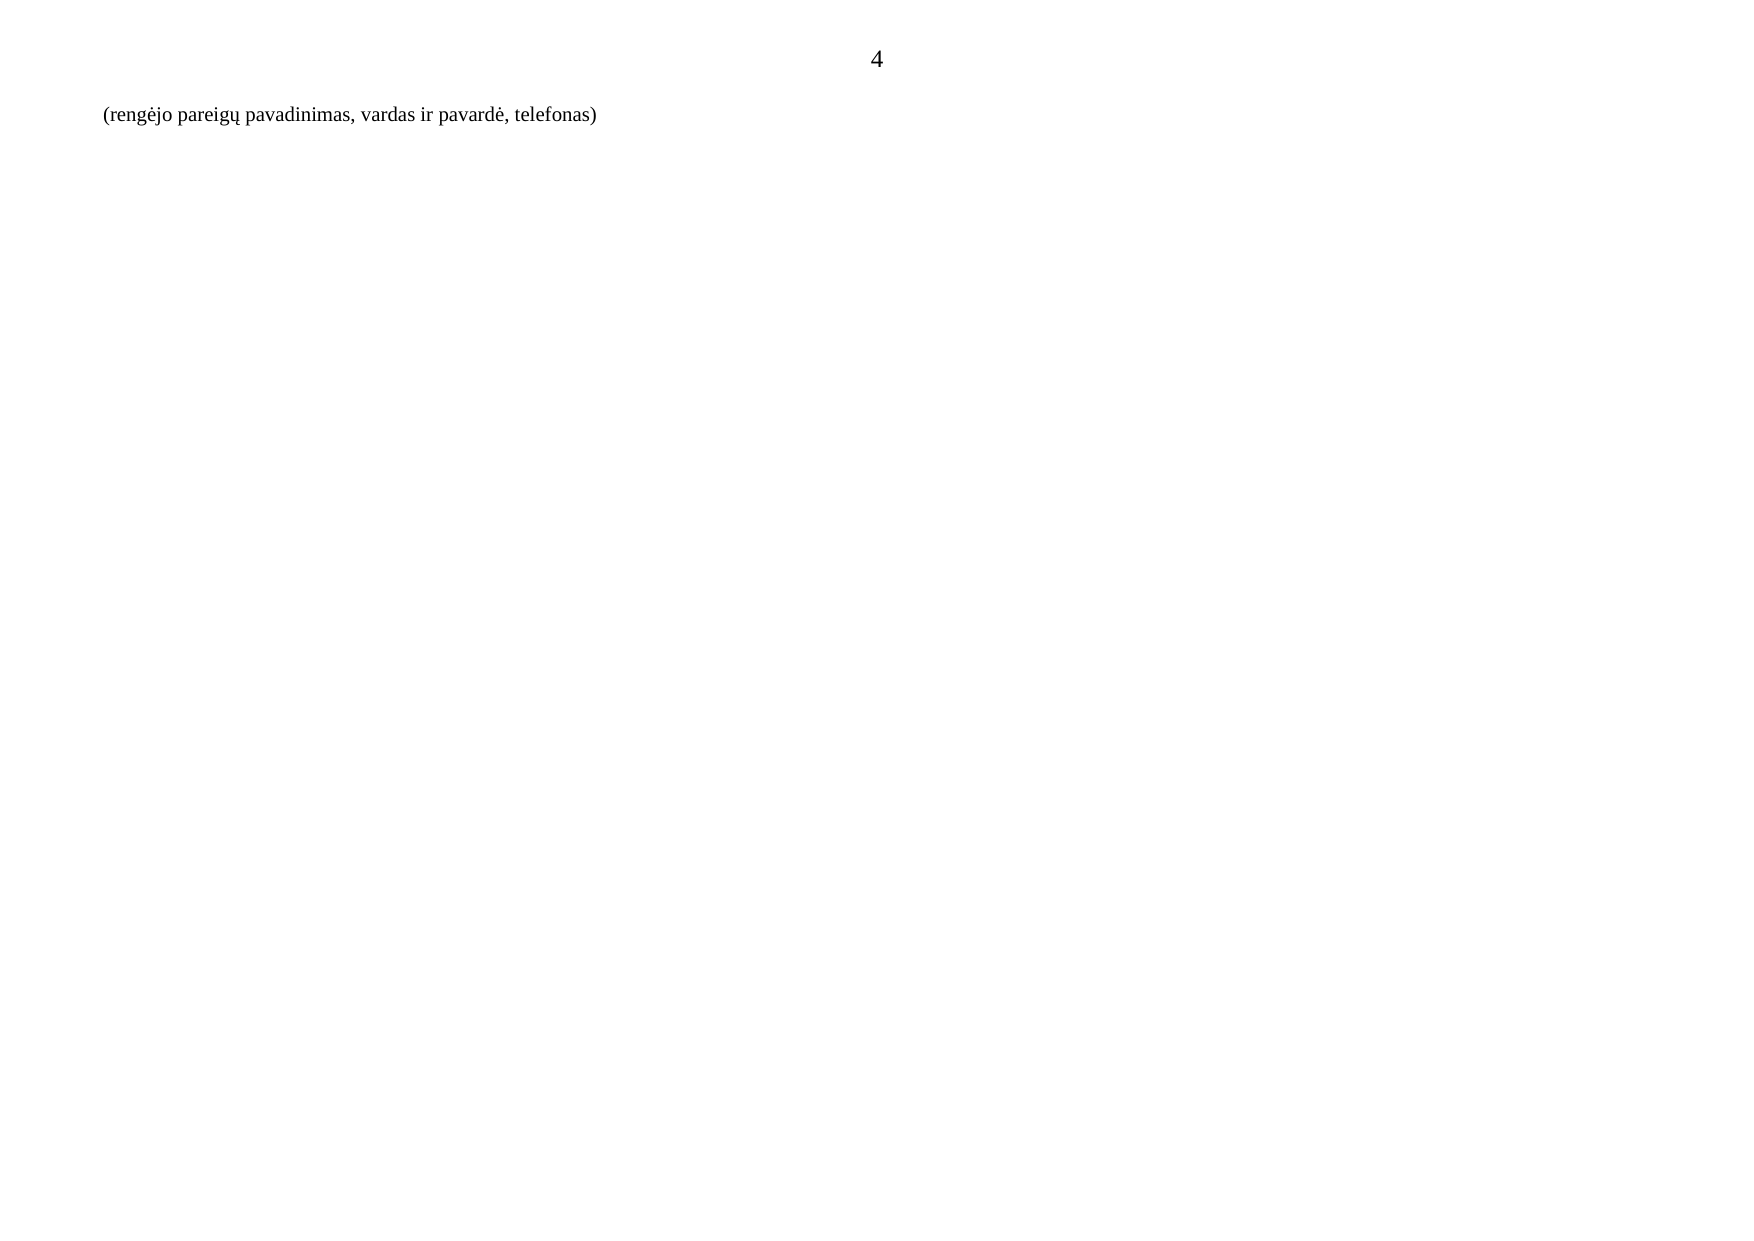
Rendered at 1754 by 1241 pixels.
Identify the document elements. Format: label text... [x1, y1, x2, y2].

text (rengėjo pareigų pavadinimas, vardas ir pavardė, telefonas) [103, 102, 1651, 126]
